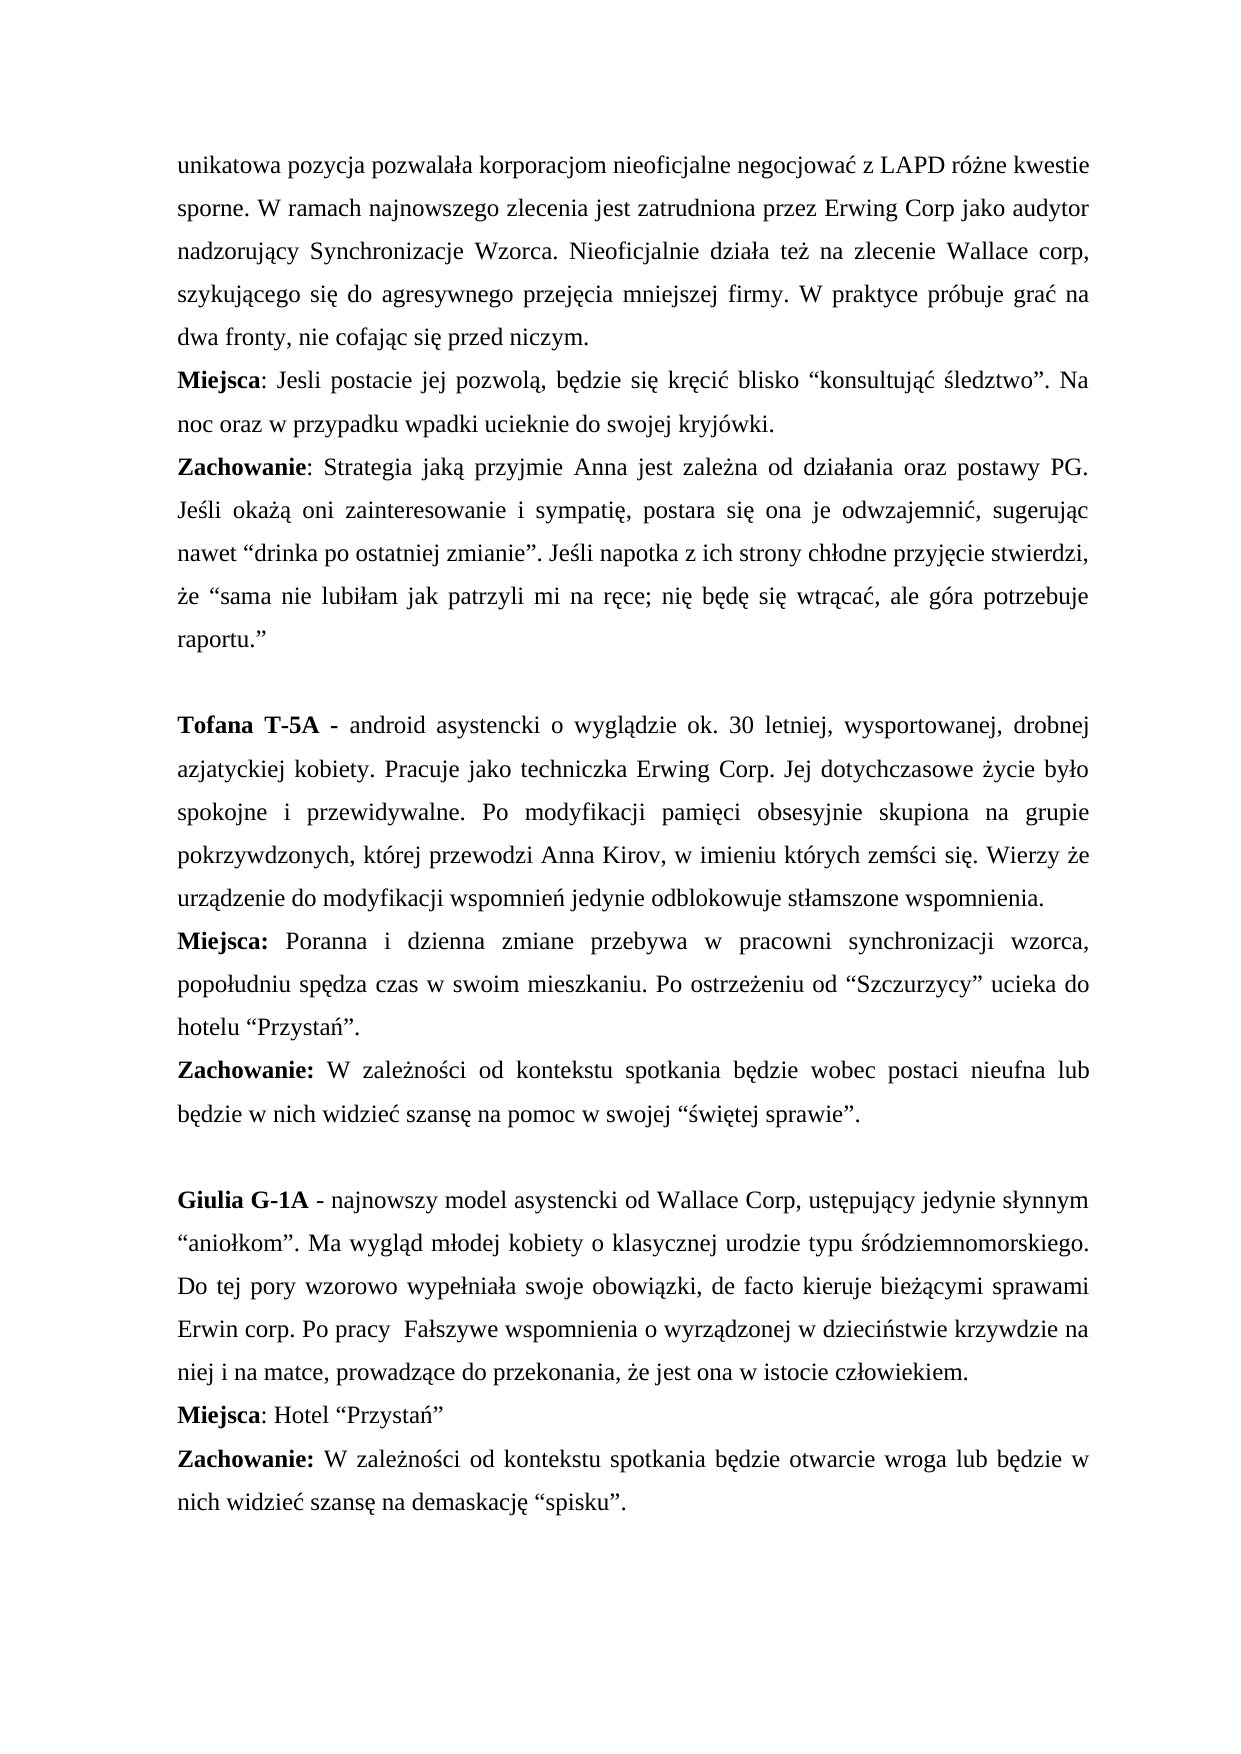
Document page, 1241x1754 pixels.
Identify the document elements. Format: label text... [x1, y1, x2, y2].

text Zachowanie: Strategia jaką przyjmie Anna jest zależna od działania oraz postawy PG. Jeśli okażą oni zainteresowanie i sympatię, postara się ona je odwzajemnić, sugerując nawet “drinka po ostatniej zmianie”. Jeśli napotka z ich strony chłodne przyjęcie stwierdzi, że “sama nie lubiłam jak patrzyli mi na ręce; nię będę się wtrącać, ale góra potrzebuje raportu.” [177, 452, 1090, 653]
text Tofana T-5A - android asystencki o wyglądzie ok. 30 letniej, wysportowanej, drobnej azjatyckiej kobiety. Pracuje jako techniczka Erwing Corp. Jej dotychczasowe życie było spokojne i przewidywalne. Po modyfikacji pamięci obsesyjnie skupiona na grupie pokrzywdzonych, której przewodzi Anna Kirov, w imieniu których zemści się. Wierzy że urządzenie do modyfikacji wspomnień jedynie odblokowuje stłamszone wspomnienia. [177, 711, 1090, 912]
text Zachowanie: W zależności od kontekstu spotkania będzie wobec postaci nieufna lub będzie w nich widzieć szansę na pomoc w swojej “świętej sprawie”. [177, 1056, 1090, 1127]
text Miejsca: Hotel “Przystań” [177, 1401, 1090, 1429]
text Miejsca: Poranna i dzienna zmiane przebywa w pracowni synchronizacji wzorca, popołudniu spędza czas w swoim mieszkaniu. Po ostrzeżeniu od “Szczurzycy” ucieka do hotelu “Przystań”. [177, 926, 1090, 1041]
text Miejsca: Jesli postacie jej pozwolą, będzie się kręcić blisko “konsultująć śledztwo”. Na noc oraz w przypadku wpadki ucieknie do swojej kryjówki. [177, 366, 1090, 437]
text Giulia G-1A - najnowszy model asystencki od Wallace Corp, ustępujący jedynie słynnym “aniołkom”. Ma wygląd młodej kobiety o klasycznej urodzie typu śródziemnomorskiego. Do tej pory wzorowo wypełniała swoje obowiązki, de facto kieruje bieżącymi sprawami Erwin corp. Po pracy Fałszywe wspomnienia o wyrządzonej w dzieciństwie krzywdzie na niej i na matce, prowadzące do przekonania, że jest ona w istocie człowiekiem. [177, 1185, 1090, 1386]
text unikatowa pozycja pozwalała korporacjom nieoficjalne negocjować z LAPD różne kwestie sporne. W ramach najnowszego zlecenia jest zatrudniona przez Erwing Corp jako audytor nadzorujący Synchronizacje Wzorca. Nieoficjalnie działa też na zlecenie Wallace corp, szykującego się do agresywnego przejęcia mniejszej firmy. W praktyce próbuje grać na dwa fronty, nie cofając się przed niczym. [177, 150, 1090, 351]
text Zachowanie: W zależności od kontekstu spotkania będzie otwarcie wroga lub będzie w nich widzieć szansę na demaskację “spisku”. [177, 1444, 1090, 1516]
